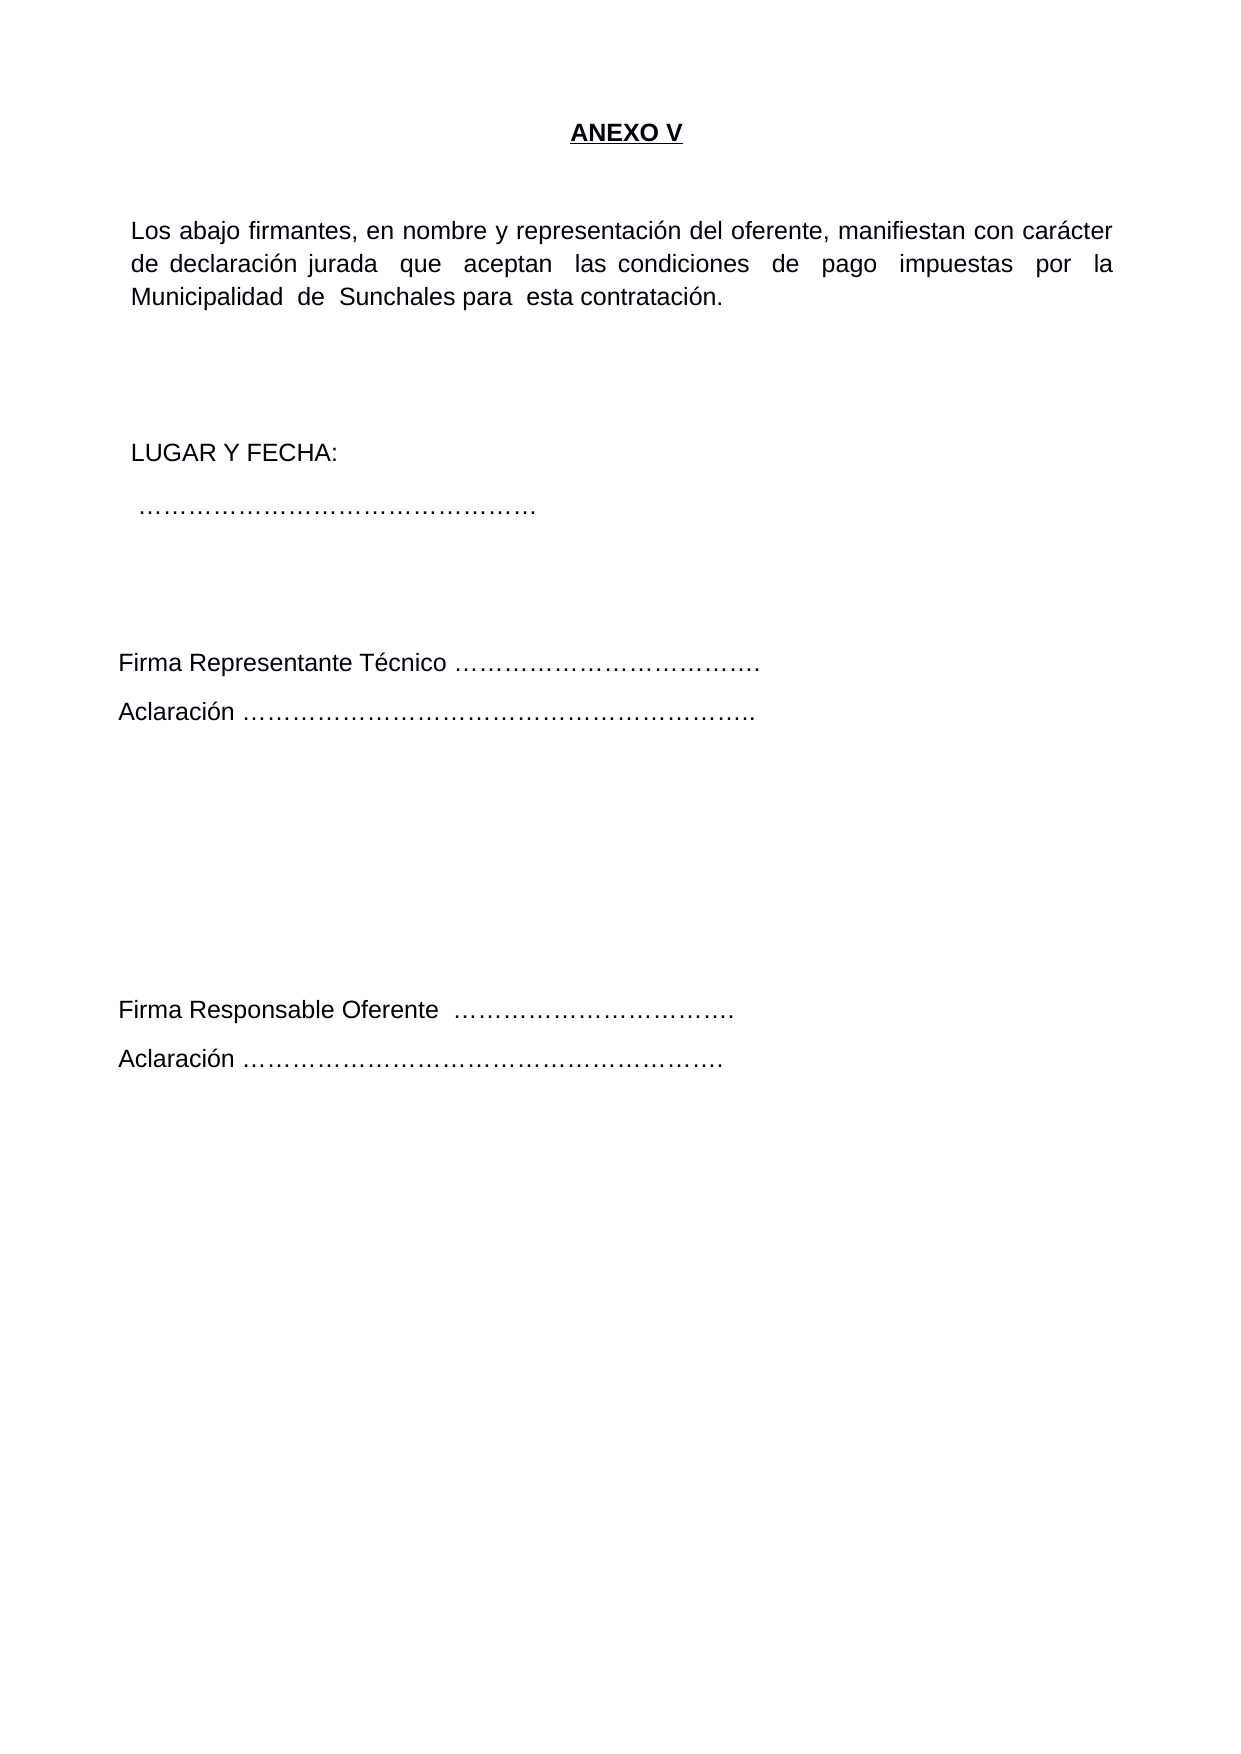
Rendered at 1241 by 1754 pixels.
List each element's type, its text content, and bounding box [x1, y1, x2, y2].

text Firma Representante Técnico ………………………………. [118, 648, 981, 676]
text Aclaración …………………………………………………….. [118, 697, 981, 726]
text LUGAR Y FECHA: [131, 437, 674, 466]
text Los abajo firmantes, en nombre y representación del oferente, manifiestan con carácter de declaración jurada que aceptan las condiciones de pago impuestas por la Municipalidad de Sunchales para esta contratación. [131, 216, 1114, 311]
text Firma Responsable Oferente ……………………………. [118, 995, 981, 1023]
text ………………………………………… [131, 491, 674, 520]
text Aclaración …………………………………………………. [118, 1044, 981, 1073]
text ANEXO V [131, 118, 1122, 147]
